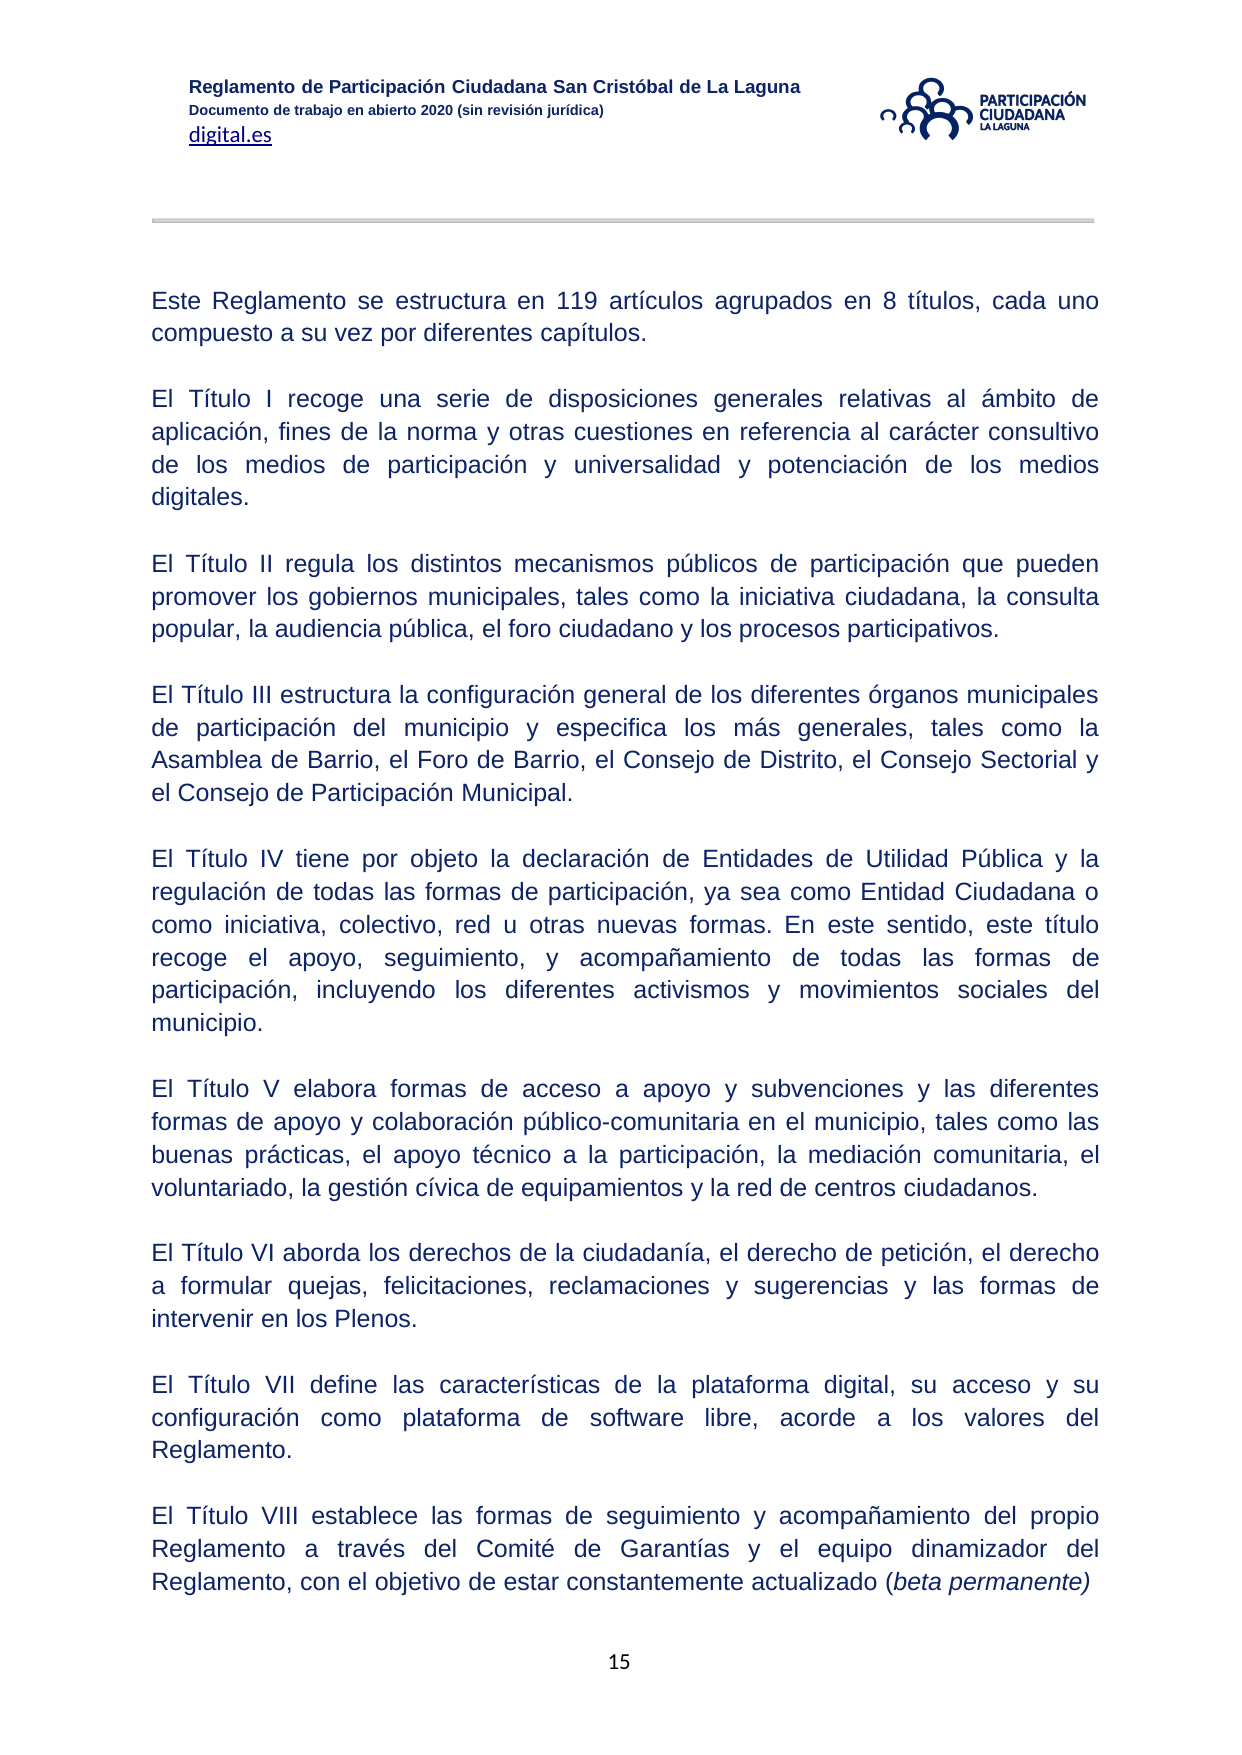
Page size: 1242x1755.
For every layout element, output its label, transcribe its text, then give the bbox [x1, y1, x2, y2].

text El Título II regula los distintos mecanismos públicos de participación que pueden promover los gobiernos municipales, tales como la iniciativa ciudadana, la consulta popular, la audiencia pública, el foro ciudadano y los procesos participativos. [151, 549, 1099, 643]
text El Título VI aborda los derechos de la ciudadanía, el derecho de petición, el derecho a formular quejas, felicitaciones, reclamaciones y sugerencias y las formas de intervenir en los Plenos. [151, 1238, 1099, 1332]
text El Título III estructura la configuración general de los diferentes órganos municipales de participación del municipio y especifica los más generales, tales como la Asamblea de Barrio, el Foro de Barrio, el Consejo de Distrito, el Consejo Sectorial y el Consejo de Participación Municipal. [151, 680, 1099, 807]
text El Título VII define las características de la plataforma digital, su acceso y su configuración como plataforma de software libre, acorde a los valores del Reglamento. [151, 1370, 1099, 1464]
text El Título I recoge una serie de disposiciones generales relativas al ámbito de aplicación, fines de la norma y otras cuestiones en referencia al carácter consultivo de los medios de participación y universalidad y potenciación de los medios digitales. [151, 384, 1099, 511]
text El Título V elabora formas de acceso a apoyo y subvenciones y las diferentes formas de apoyo y colaboración público-comunitaria en el municipio, tales como las buenas prácticas, el apoyo técnico a la participación, la mediación comunitaria, el voluntariado, la gestión cívica de equipamientos y la red de centros ciudadanos. [151, 1074, 1099, 1201]
text Este Reglamento se estructura en 119 artículos agrupados en 8 títulos, cada uno compuesto a su vez por diferentes capítulos. [151, 286, 1099, 347]
text El Título VIII establece las formas de seguimiento y acompañamiento del propio Reglamento a través del Comité de Garantías y el equipo dinamizador del Reglamento, con el objetivo de estar constantemente actualizado (beta permanente) [151, 1501, 1099, 1596]
text El Título IV tiene por objeto la declaración de Entidades de Utilidad Pública y la regulación de todas las formas de participación, ya sea como Entidad Ciudadana o como iniciativa, colectivo, red u otras nuevas formas. En este sentido, este título recoge el apoyo, seguimiento, y acompañamiento de todas las formas de participación, incluyendo los diferentes activismos y movimientos sociales del municipio. [151, 844, 1099, 1037]
